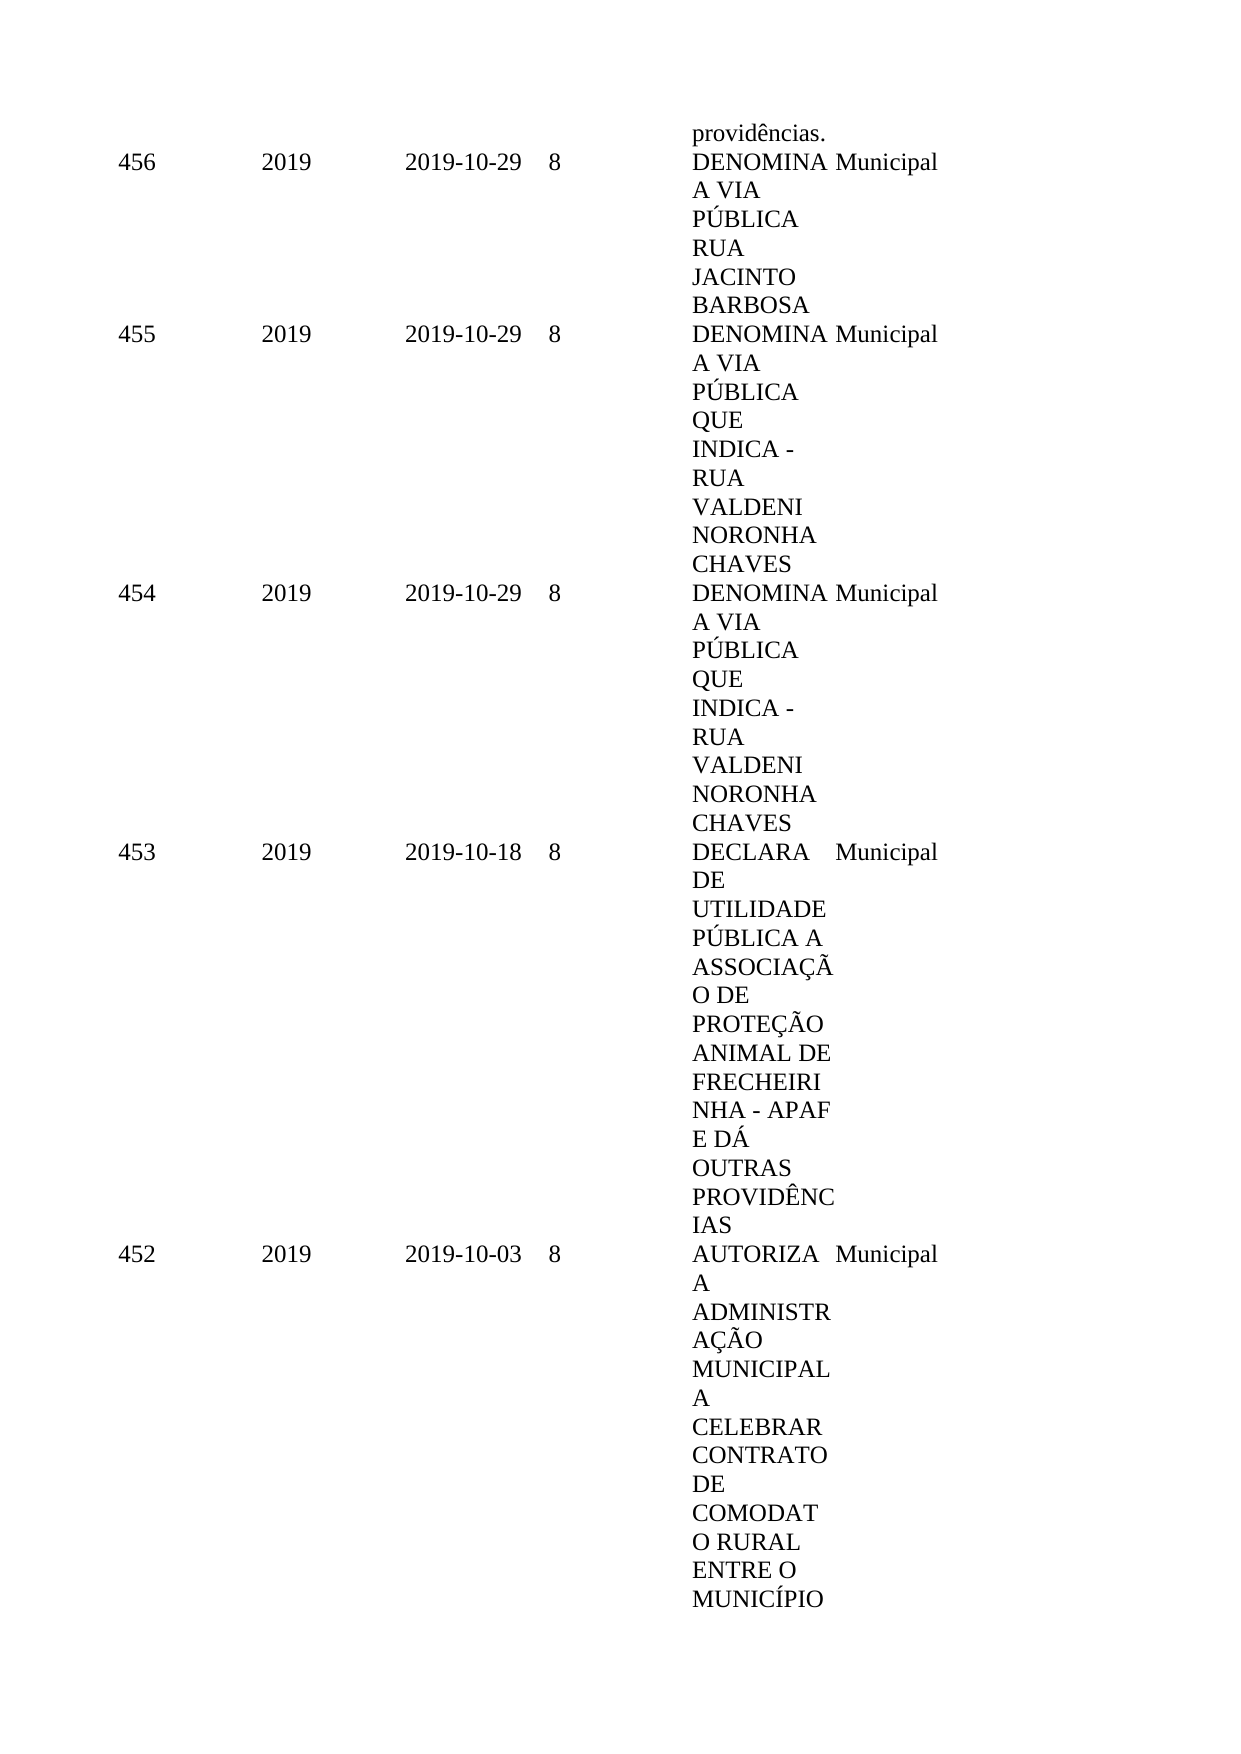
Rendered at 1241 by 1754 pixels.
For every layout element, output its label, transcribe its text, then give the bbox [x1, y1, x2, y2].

table_cell [979, 578, 1122, 837]
table_cell Municipal [835, 1239, 979, 1613]
table_cell [548, 118, 692, 147]
table_cell [979, 1239, 1122, 1613]
table_cell 2019-10-03 [405, 1239, 548, 1613]
table_cell [261, 118, 405, 147]
table_cell [979, 319, 1122, 578]
table_cell providências. [692, 118, 835, 147]
table_cell 8 [548, 147, 692, 319]
table_cell 2019 [261, 1239, 405, 1613]
table_cell [118, 118, 261, 147]
table_cell 456 [118, 147, 261, 319]
table_cell 2019 [261, 147, 405, 319]
table_cell 455 [118, 319, 261, 578]
table_cell Municipal [835, 578, 979, 837]
table_cell Municipal [835, 319, 979, 578]
table_cell AUTORIZA A ADMINISTRAÇÃO MUNICIPAL A CELEBRAR CONTRATO DE COMODATO RURAL ENTRE O MUNICÍPIO [692, 1239, 835, 1613]
table_cell 454 [118, 578, 261, 837]
table_cell Municipal [835, 147, 979, 319]
table_cell 452 [118, 1239, 261, 1613]
table_cell DECLARA DE UTILIDADE PÚBLICA A ASSOCIAÇÃO DE PROTEÇÃO ANIMAL DE FRECHEIRINHA - APAF E DÁ OUTRAS PROVIDÊNCIAS [692, 837, 835, 1239]
table_cell 8 [548, 837, 692, 1239]
table_cell 2019 [261, 578, 405, 837]
table_cell 8 [548, 578, 692, 837]
table_cell 2019-10-29 [405, 319, 548, 578]
table_cell 2019 [261, 319, 405, 578]
table_cell [405, 118, 548, 147]
table_cell 2019-10-29 [405, 147, 548, 319]
table_cell [835, 118, 979, 147]
table_cell DENOMINA A VIA PÚBLICA QUE INDICA - RUA VALDENI NORONHA CHAVES [692, 578, 835, 837]
table_cell Municipal [835, 837, 979, 1239]
table_cell 8 [548, 319, 692, 578]
table_cell 8 [548, 1239, 692, 1613]
table_cell [979, 118, 1122, 147]
table_cell 453 [118, 837, 261, 1239]
table_cell [979, 837, 1122, 1239]
table_cell [979, 147, 1122, 319]
table_cell DENOMINA A VIA PÚBLICA RUA JACINTO BARBOSA [692, 147, 835, 319]
table_cell DENOMINA A VIA PÚBLICA QUE INDICA - RUA VALDENI NORONHA CHAVES [692, 319, 835, 578]
table_cell 2019 [261, 837, 405, 1239]
table_cell 2019-10-29 [405, 578, 548, 837]
table_cell 2019-10-18 [405, 837, 548, 1239]
